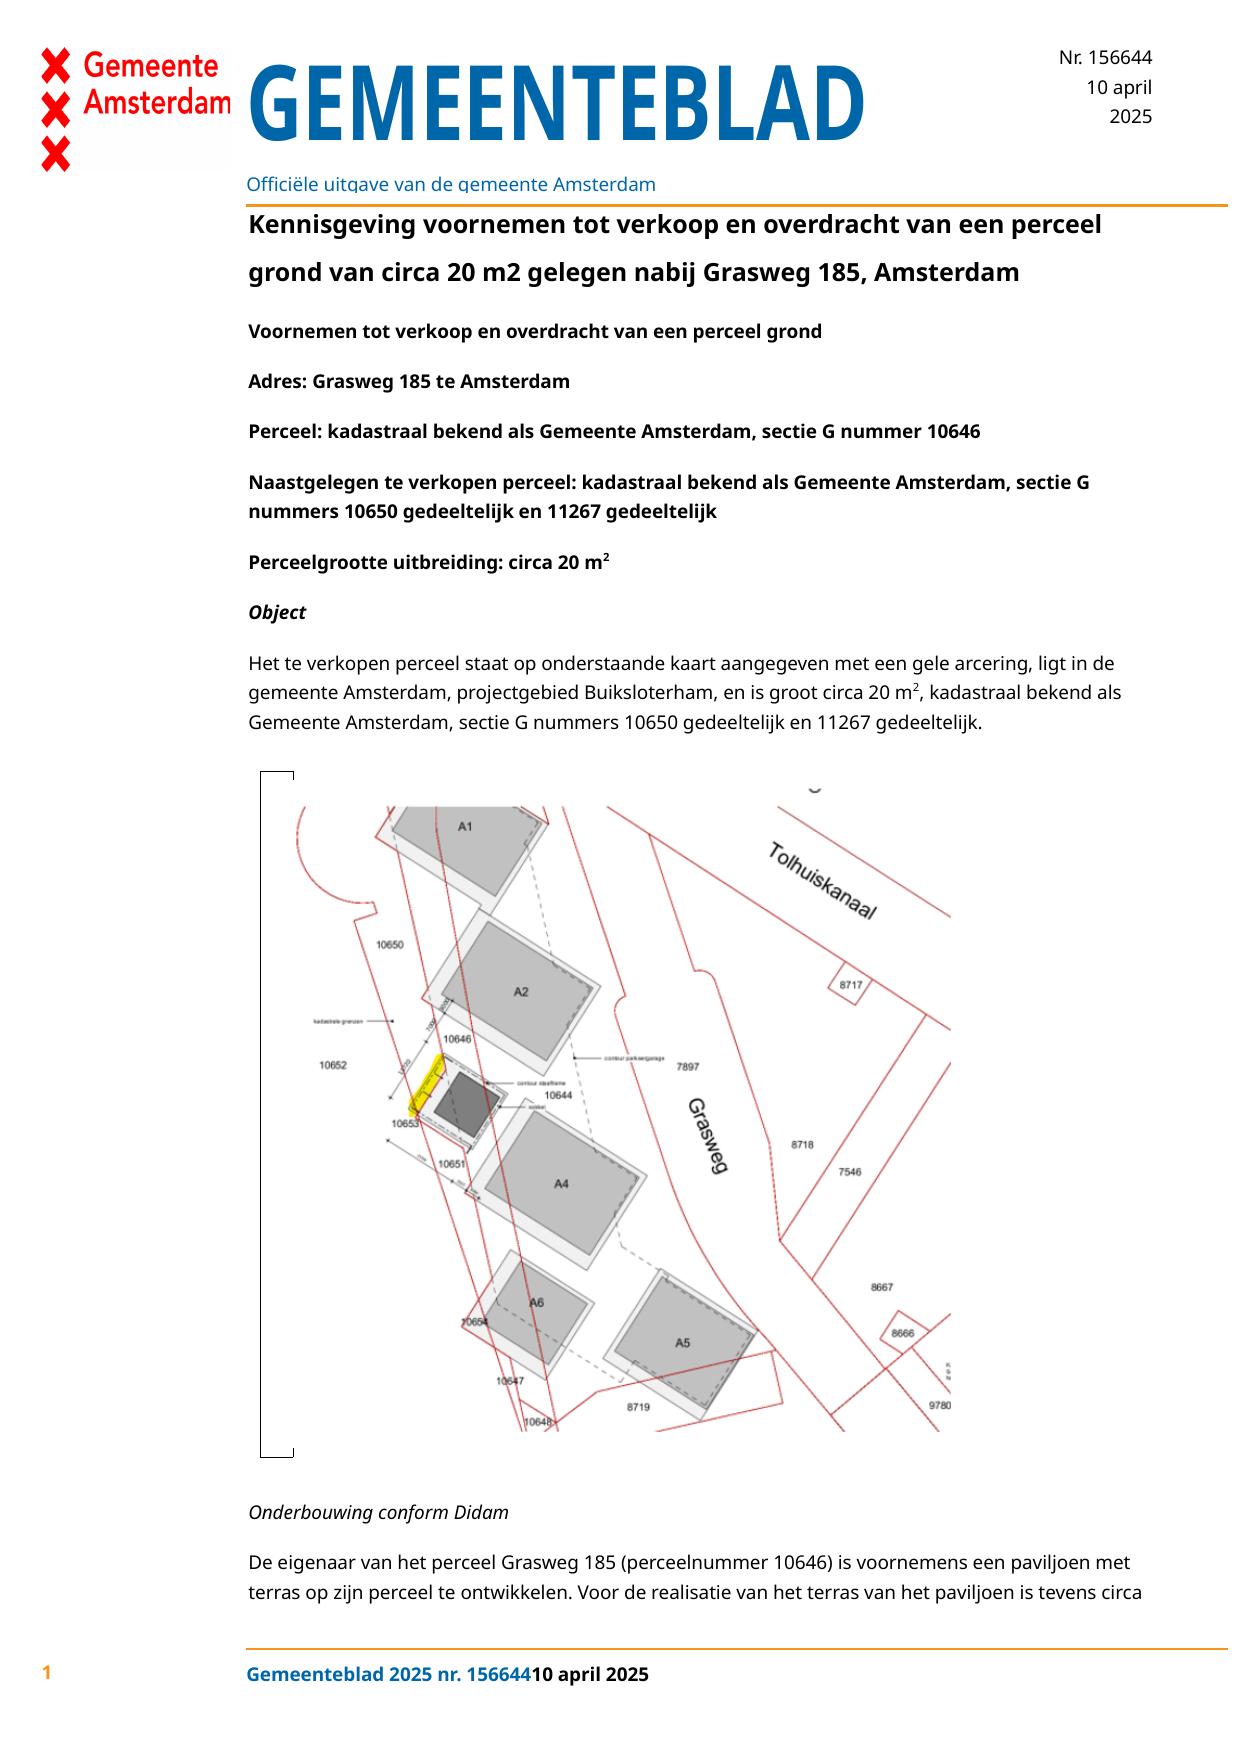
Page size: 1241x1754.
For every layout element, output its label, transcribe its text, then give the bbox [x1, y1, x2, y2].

text Onderbouwing conform Didam [248, 1499, 1152, 1524]
text Voornemen tot verkoop en overdracht van een perceel grond [248, 318, 1152, 344]
text Kennisgeving voornemen tot verkoop en overdracht van een perceel grond van circa 20 m2 gelegen nabij Grasweg 185, Amsterdam [248, 207, 1152, 288]
text De eigenaar van het perceel Grasweg 185 (perceelnummer 10646) is voornemens een paviljoen met terras op zijn perceel te ontwikkelen. Voor de realisatie van het terras van het paviljoen is tevens circa [248, 1549, 1152, 1604]
text Perceel: kadastraal bekend als Gemeente Amsterdam, sectie G nummer 10646 [248, 419, 1152, 444]
text Perceelgrootte uitbreiding: circa 20 m2 [248, 549, 1152, 575]
picture [268, 780, 978, 1448]
text Object [248, 599, 1152, 625]
text Adres: Grasweg 185 te Amsterdam [248, 368, 1152, 394]
text Naastgelegen te verkopen perceel: kadastraal bekend als Gemeente Amsterdam, sectie G nummers 10650 gedeeltelijk en 11267 gedeeltelijk [248, 469, 1152, 524]
text Het te verkopen perceel staat op onderstaande kaart aangegeven met een gele arcering, ligt in de gemeente Amsterdam, projectgebied Buiksloterham, en is groot circa 20 m2, kadastraal bekend als Gemeente Amsterdam, sectie G nummers 10650 gedeeltelijk en 11267 gedeeltelijk. [248, 650, 1152, 735]
picture [41, 47, 231, 172]
